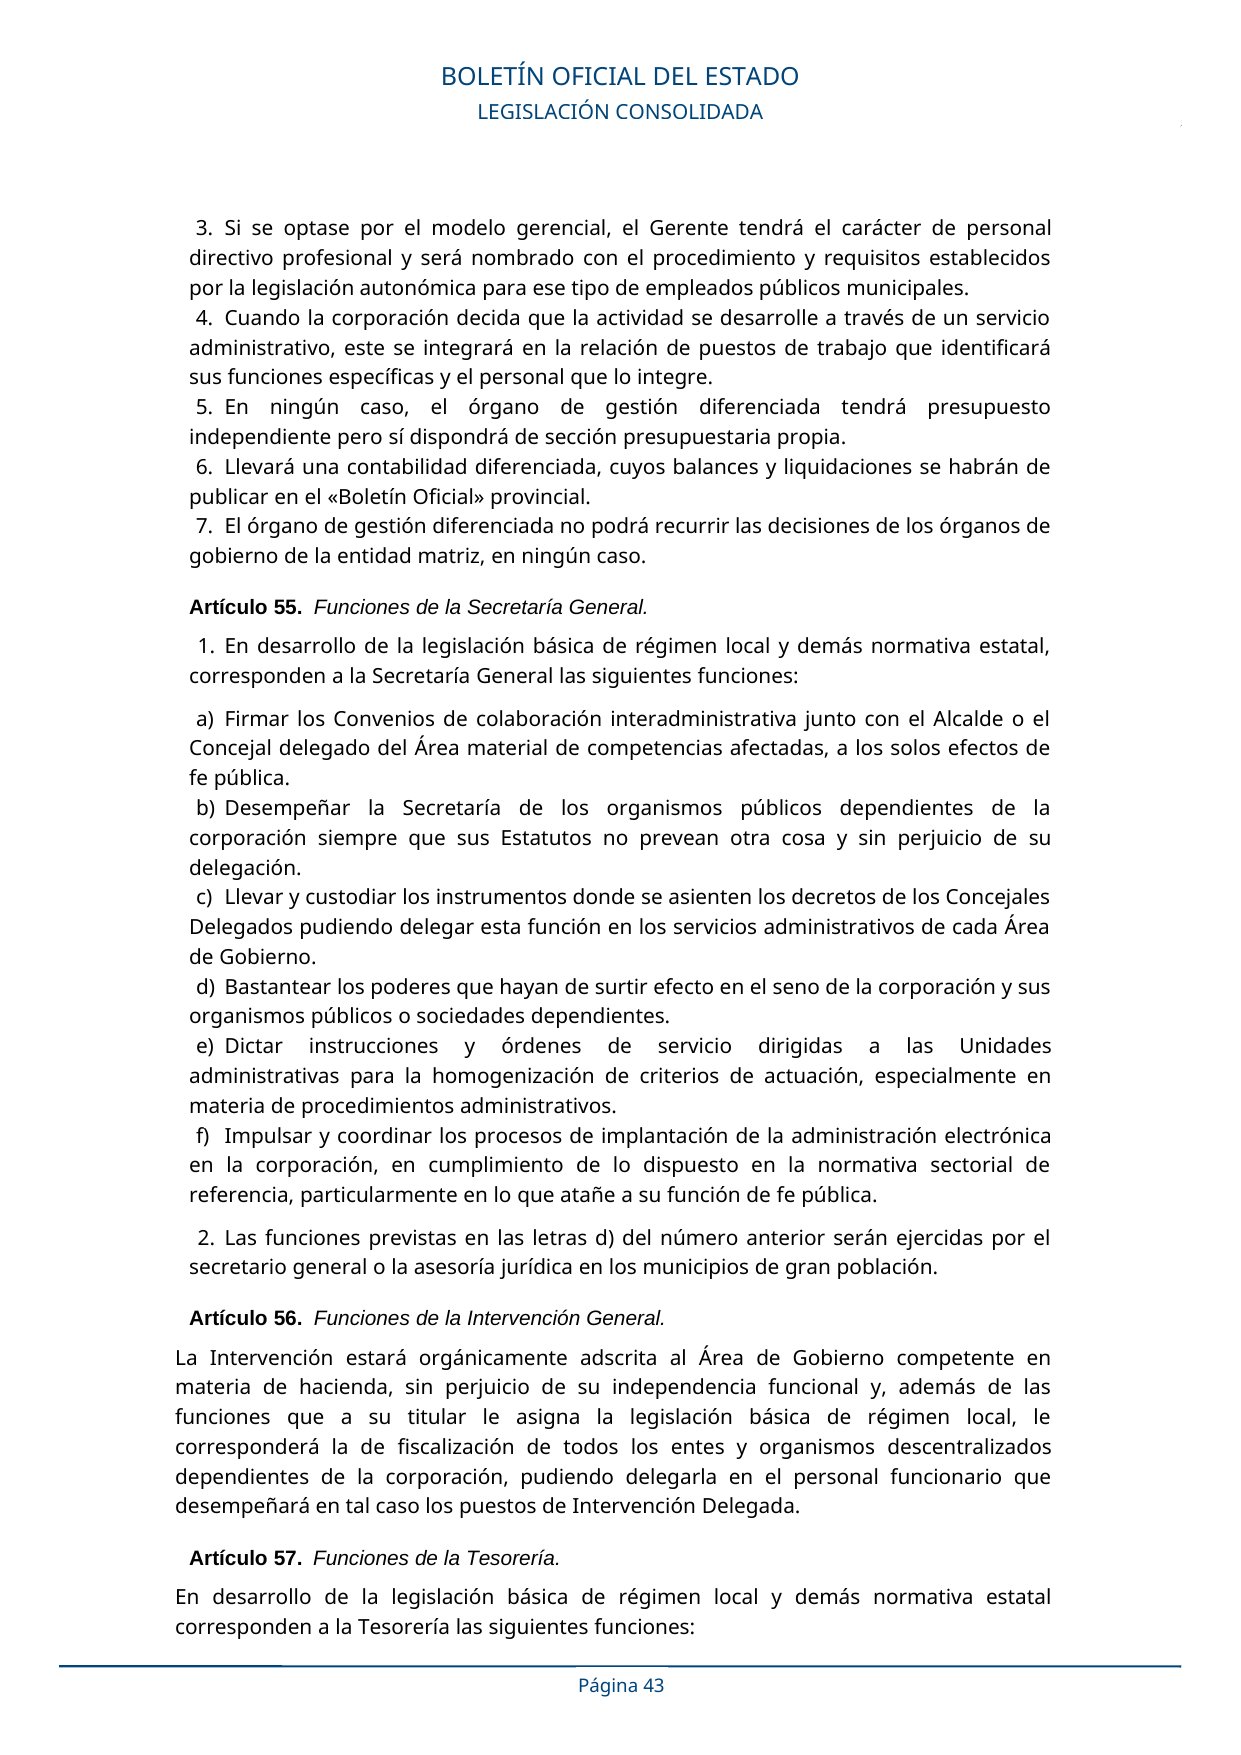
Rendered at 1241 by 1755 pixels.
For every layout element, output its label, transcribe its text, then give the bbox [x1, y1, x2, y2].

list En ningún caso, el órgano de gestión diferenciada tendrá presupuesto independiente pero sí dispondrá de sección presupuestaria propia. [175, 392, 1052, 451]
text Artículo 55. Funciones de la Secretaría General. [189, 595, 1066, 619]
text La Intervención estará orgánicamente adscrita al Área de Gobierno competente en materia de hacienda, sin perjuicio de su independencia funcional y, además de las funciones que a su titular le asigna la legislación básica de régimen local, le corresponderá la de fiscalización de todos los entes y organismos descentralizados dependientes de la corporación, pudiendo delegarla en el personal funcionario que desempeñará en tal caso los puestos de Intervención Delegada. [175, 1343, 1052, 1520]
list Si se optase por el modelo gerencial, el Gerente tendrá el carácter de personal directivo profesional y será nombrado con el procedimiento y requisitos establecidos por la legislación autonómica para ese tipo de empleados públicos municipales. [175, 213, 1052, 302]
list Llevar y custodiar los instrumentos donde se asienten los decretos de los Concejales Delegados pudiendo delegar esta función en los servicios administrativos de cada Área de Gobierno. [175, 882, 1052, 970]
list Firmar los Convenios de colaboración interadministrativa junto con el Alcalde o el Concejal delegado del Área material de competencias afectadas, a los solos efectos de fe pública. [175, 704, 1052, 792]
list Llevará una contabilidad diferenciada, cuyos balances y liquidaciones se habrán de publicar en el «Boletín Oficial» provincial. [175, 452, 1052, 510]
list Las funciones previstas en las letras d) del número anterior serán ejercidas por el secretario general o la asesoría jurídica en los municipios de gran población. [175, 1223, 1052, 1281]
list Impulsar y coordinar los procesos de implantación de la administración electrónica en la corporación, en cumplimiento de lo dispuesto en la normativa sectorial de referencia, particularmente en lo que atañe a su función de fe pública. [175, 1121, 1052, 1209]
list En desarrollo de la legislación básica de régimen local y demás normativa estatal, corresponden a la Secretaría General las siguientes funciones: [175, 632, 1052, 690]
text Artículo 56. Funciones de la Intervención General. [189, 1306, 1066, 1330]
text En desarrollo de la legislación básica de régimen local y demás normativa estatal corresponden a la Tesorería las siguientes funciones: [175, 1582, 1052, 1640]
list Dictar instrucciones y órdenes de servicio dirigidas a las Unidades administrativas para la homogenización de criterios de actuación, especialmente en materia de procedimientos administrativos. [175, 1031, 1052, 1119]
list El órgano de gestión diferenciada no podrá recurrir las decisiones de los órganos de gobierno de la entidad matriz, en ningún caso. [175, 512, 1052, 570]
text Artículo 57. Funciones de la Tesorería. [189, 1545, 1066, 1569]
list Bastantear los poderes que hayan de surtir efecto en el seno de la corporación y sus organismos públicos o sociedades dependientes. [175, 972, 1052, 1030]
list Desempeñar la Secretaría de los organismos públicos dependientes de la corporación siempre que sus Estatutos no prevean otra cosa y sin perjuicio de su delegación. [175, 793, 1052, 881]
list Cuando la corporación decida que la actividad se desarrolle a través de un servicio administrativo, este se integrará en la relación de puestos de trabajo que identificará sus funciones específicas y el personal que lo integre. [175, 303, 1052, 391]
